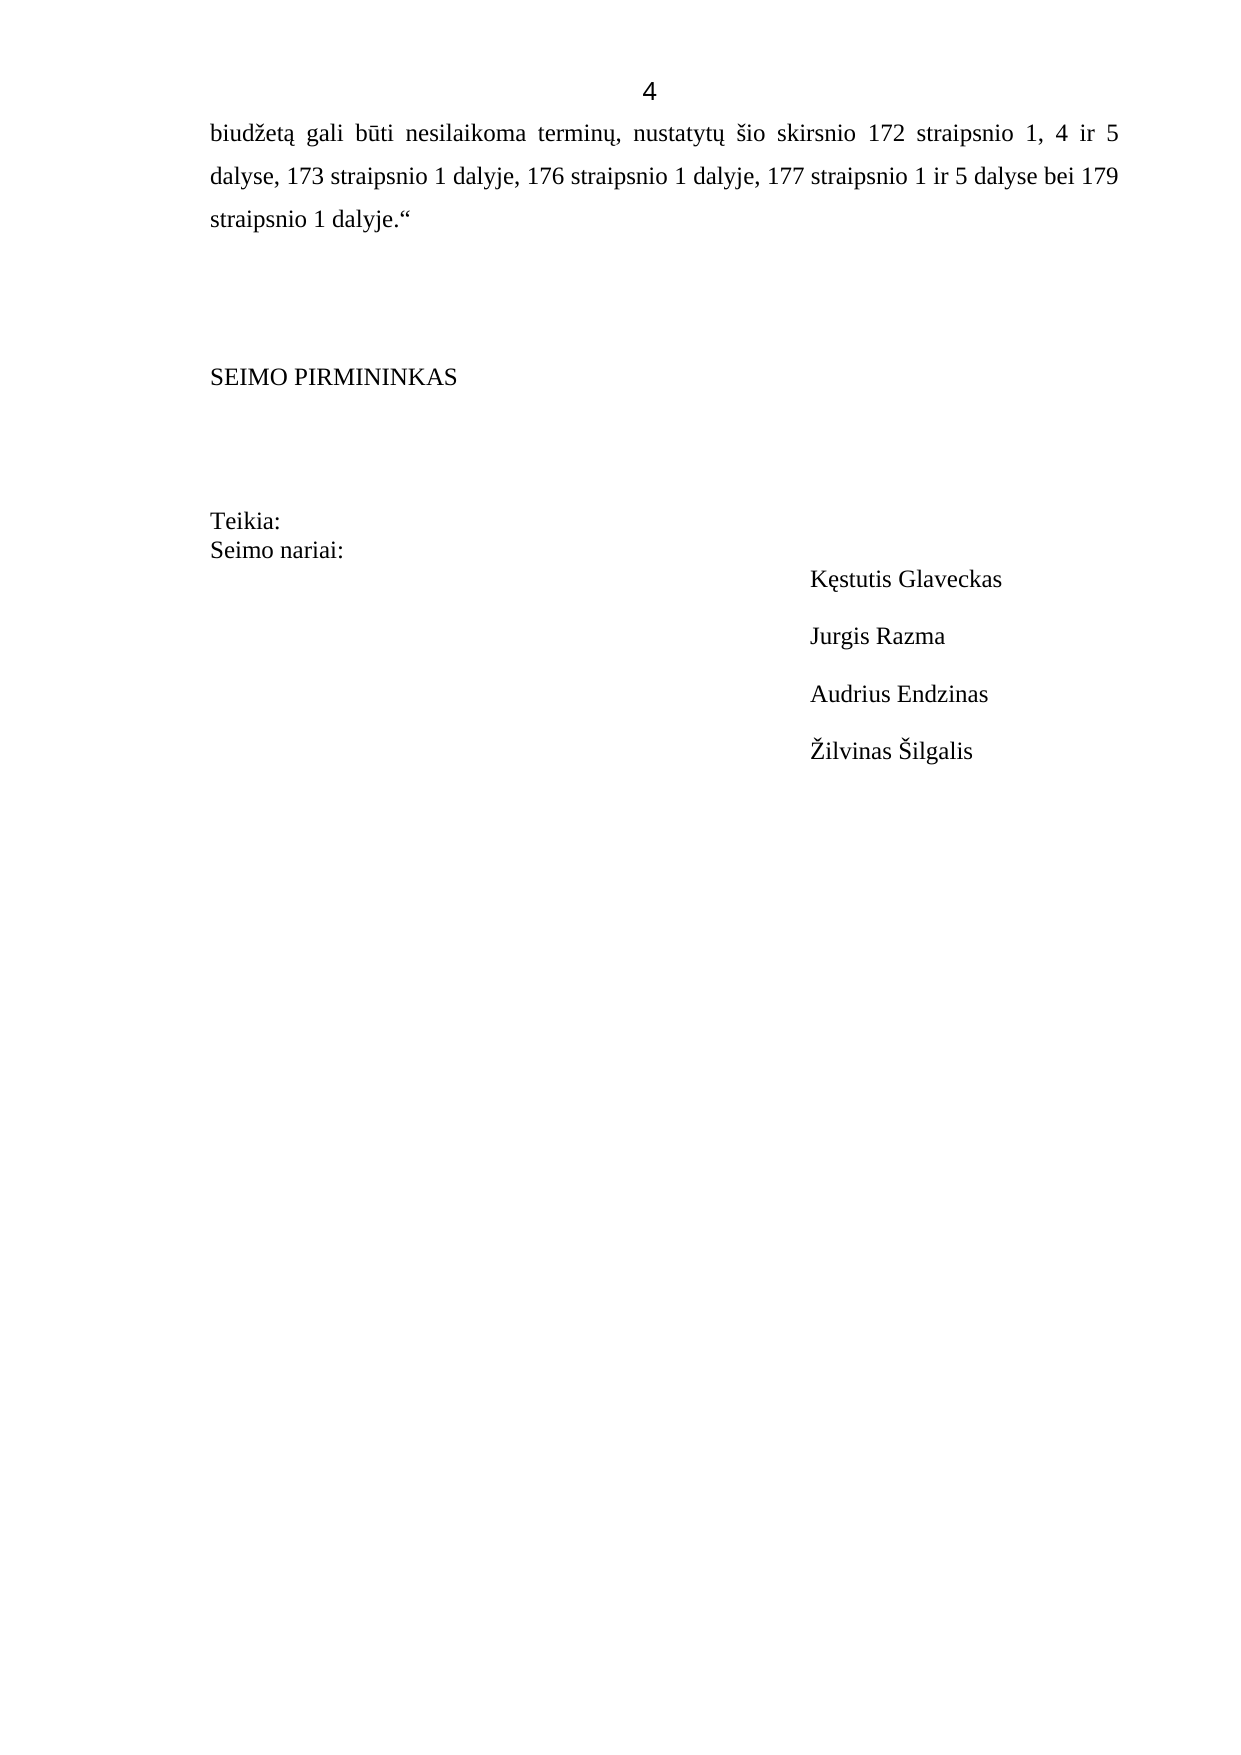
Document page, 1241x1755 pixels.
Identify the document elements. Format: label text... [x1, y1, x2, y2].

text Jurgis Razma [735, 621, 1120, 650]
text biudžetą gali būti nesilaikoma terminų, nustatytų šio skirsnio 172 straipsnio 1, 4 ir 5 dalyse, 173 straipsnio 1 dalyje, 176 straipsnio 1 dalyje, 177 straipsnio 1 ir 5 dalyse bei 179 straipsnio 1 dalyje.“ [210, 118, 1120, 233]
text Kęstutis Glaveckas [735, 564, 1120, 592]
text Audrius Endzinas [735, 679, 1120, 707]
text Seimo nariai: [210, 535, 1120, 564]
text Teikia: [210, 506, 1120, 535]
text Žilvinas Šilgalis [735, 736, 1120, 765]
text SEIMO PIRMININKAS [210, 362, 1120, 391]
